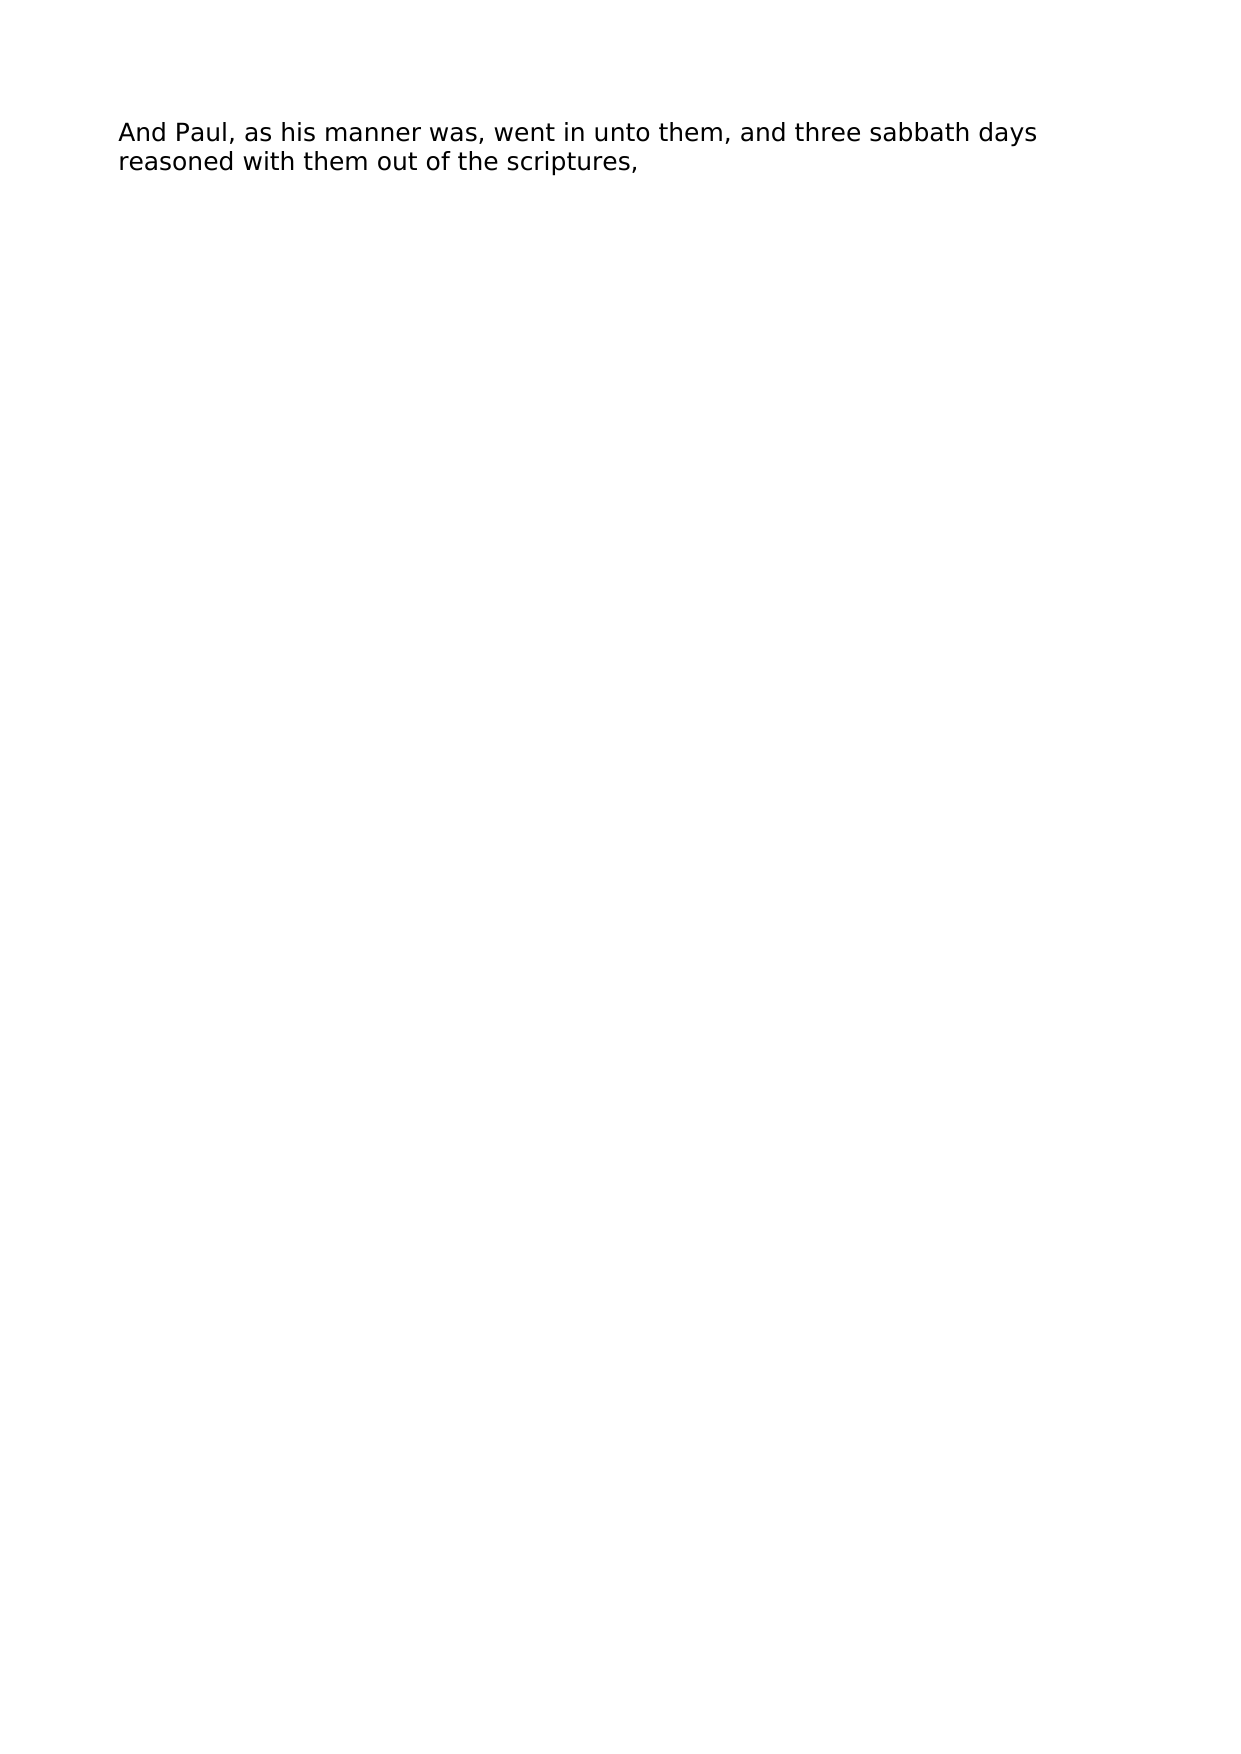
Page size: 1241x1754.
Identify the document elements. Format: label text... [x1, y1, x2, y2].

text And Paul, as his manner was, went in unto them, and three sabbath days reasoned with them out of the scriptures, [118, 118, 1122, 176]
